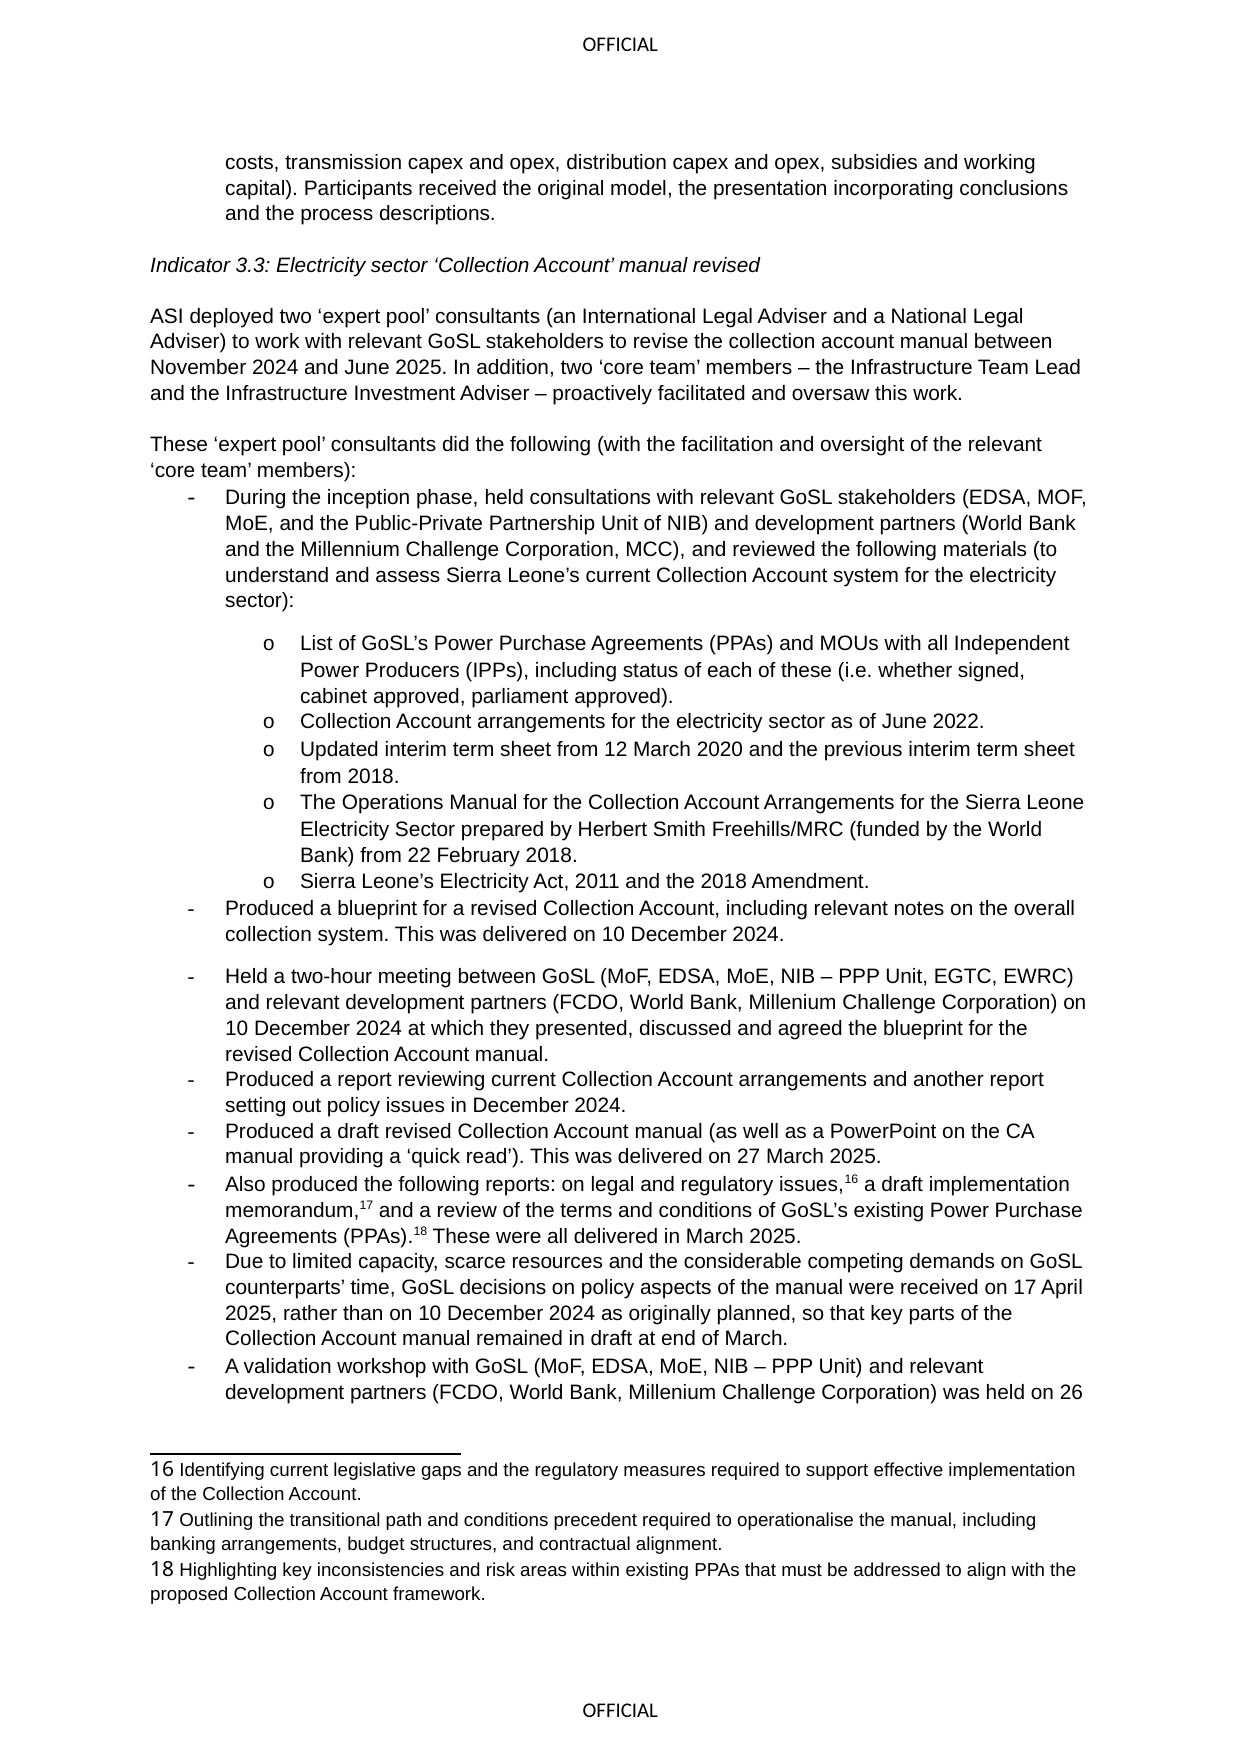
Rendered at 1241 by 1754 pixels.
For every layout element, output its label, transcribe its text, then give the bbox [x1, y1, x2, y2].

list The Operations Manual for the Collection Account Arrangements for the Sierra Leone Electricity Sector prepared by Herbert Smith Freehills/MRC (funded by the World Bank) from 22 February 2018. [262, 790, 1090, 867]
text Indicator 3.3: Electricity sector ‘Collection Account’ manual revised [150, 252, 1090, 276]
list Sierra Leone’s Electricity Act, 2011 and the 2018 Amendment. [262, 868, 1090, 894]
list Held a two-hour meeting between GoSL (MoF, EDSA, MoE, NIB – PPP Unit, EGTC, EWRC) and relevant development partners (FCDO, World Bank, Millenium Challenge Corporation) on 10 December 2024 at which they presented, discussed and agreed the blueprint for the revised Collection Account manual. [187, 964, 1090, 1065]
list costs, transmission capex and opex, distribution capex and opex, subsidies and working capital). Participants received the original model, the presentation incorporating conclusions and the process descriptions. [187, 150, 1090, 225]
list Highlighting key inconsistencies and risk areas within existing PPAs that must be addressed to align with the proposed Collection Account framework. [150, 1554, 1090, 1604]
list Updated interim term sheet from 12 March 2020 and the previous interim term sheet from 2018. [262, 737, 1090, 788]
list Produced a blueprint for a revised Collection Account, including relevant notes on the overall collection system. This was delivered on 10 December 2024. [187, 896, 1090, 946]
list During the inception phase, held consultations with relevant GoSL stakeholders (EDSA, MOF, MoE, and the Public-Private Partnership Unit of NIB) and development partners (World Bank and the Millennium Challenge Corporation, MCC), and reviewed the following materials (to understand and assess Sierra Leone’s current Collection Account system for the electricity sector): [187, 483, 1090, 612]
list Collection Account arrangements for the electricity sector as of June 2022. [262, 709, 1090, 735]
list A validation workshop with GoSL (MoF, EDSA, MoE, NIB – PPP Unit) and relevant development partners (FCDO, World Bank, Millenium Challenge Corporation) was held on 26 [187, 1352, 1090, 1404]
text ASI deployed two ‘expert pool’ consultants (an International Legal Adviser and a National Legal Adviser) to work with relevant GoSL stakeholders to revise the collection account manual between November 2024 and June 2025. In addition, two ‘core team’ members – the Infrastructure Team Lead and the Infrastructure Investment Adviser – proactively facilitated and oversaw this work. [150, 304, 1090, 404]
list Produced a report reviewing current Collection Account arrangements and another report setting out policy issues in December 2024. [187, 1067, 1090, 1117]
list Also produced the following reports: on legal and regulatory issues, a draft implementation memorandum, and a review of the terms and conditions of GoSL’s existing Power Purchase Agreements (PPAs). These were all delivered in March 2025. [187, 1170, 1090, 1247]
list List of GoSL’s Power Purchase Agreements (PPAs) and MOUs with all Independent Power Producers (IPPs), including status of each of these (i.e. whether signed, cabinet approved, parliament approved). [262, 630, 1090, 707]
text These ‘expert pool’ consultants did the following (with the facilitation and oversight of the relevant ‘core team’ members): [150, 432, 1090, 481]
list Identifying current legislative gaps and the regulatory measures required to support effective implementation of the Collection Account. [150, 1454, 1090, 1504]
list Due to limited capacity, scarce resources and the considerable competing demands on GoSL counterparts’ time, GoSL decisions on policy aspects of the manual were received on 17 April 2025, rather than on 10 December 2024 as originally planned, so that key parts of the Collection Account manual remained in draft at end of March. [187, 1249, 1090, 1350]
list Produced a draft revised Collection Account manual (as well as a PowerPoint on the CA manual providing a ‘quick read’). This was delivered on 27 March 2025. [187, 1118, 1090, 1168]
list Outlining the transitional path and conditions precedent required to operationalise the manual, including banking arrangements, budget structures, and contractual alignment. [150, 1504, 1090, 1554]
